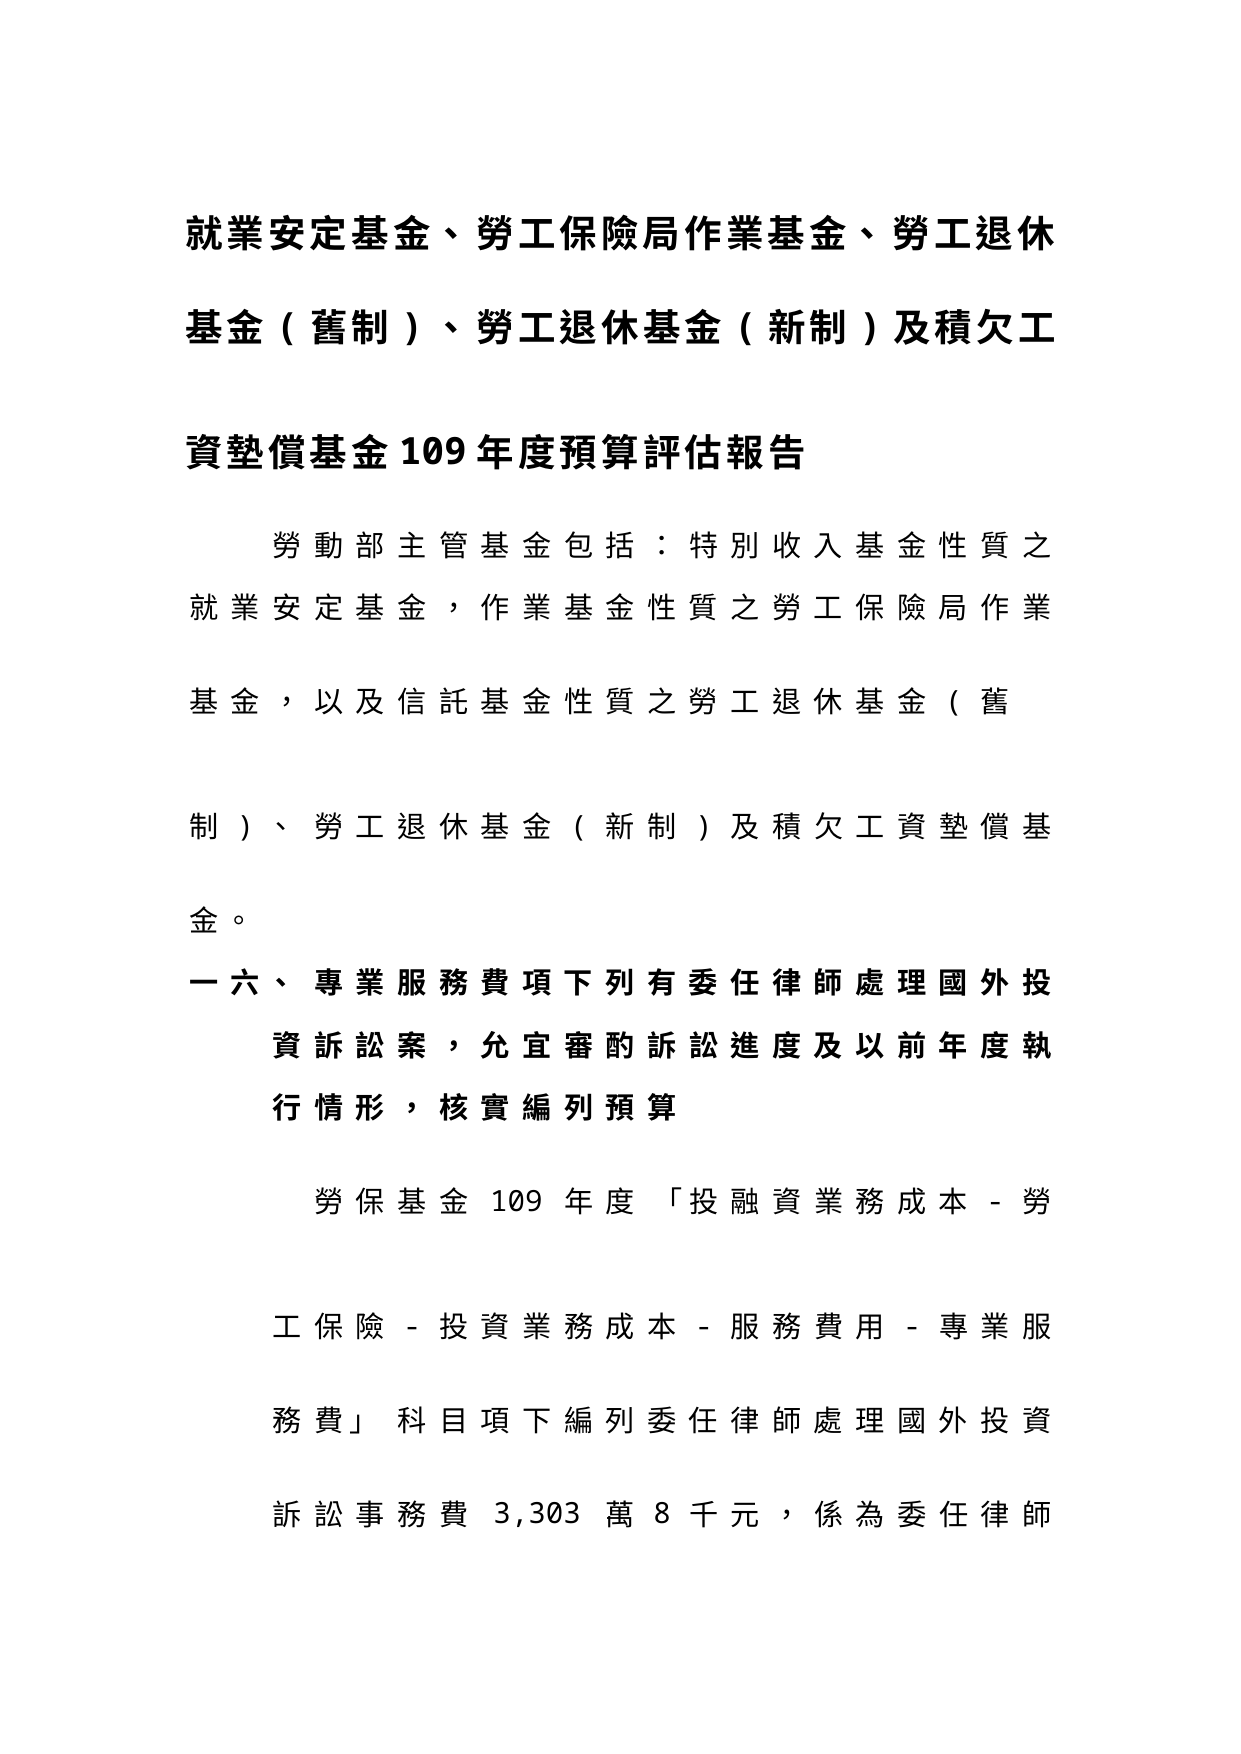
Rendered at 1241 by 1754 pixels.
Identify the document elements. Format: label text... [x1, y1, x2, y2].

text 就業安定基金、勞工保險局作業基金、勞工退休基金(舊制)、勞工退休基金(新制)及積欠工資墊償基金109年度預算評估報告 [183, 189, 1058, 502]
text 勞保基金109年度「投融資業務成本-勞工保險-投資業務成本-服務費用-專業服務費」科目項下編列委任律師處理國外投資訴訟事務費3,303萬8千元，係為委任律師 [242, 1127, 1058, 1564]
text 勞動部主管基金包括：特別收入基金性質之就業安定基金，作業基金性質之勞工保險局作業基金，以及信託基金性質之勞工退休基金(舊制)、勞工退休基金(新制)及積欠工資墊償基金。 [183, 502, 1058, 939]
text 一六、專業服務費項下列有委任律師處理國外投資訴訟案，允宜審酌訴訟進度及以前年度執行情形，核實編列預算 [183, 939, 1058, 1127]
